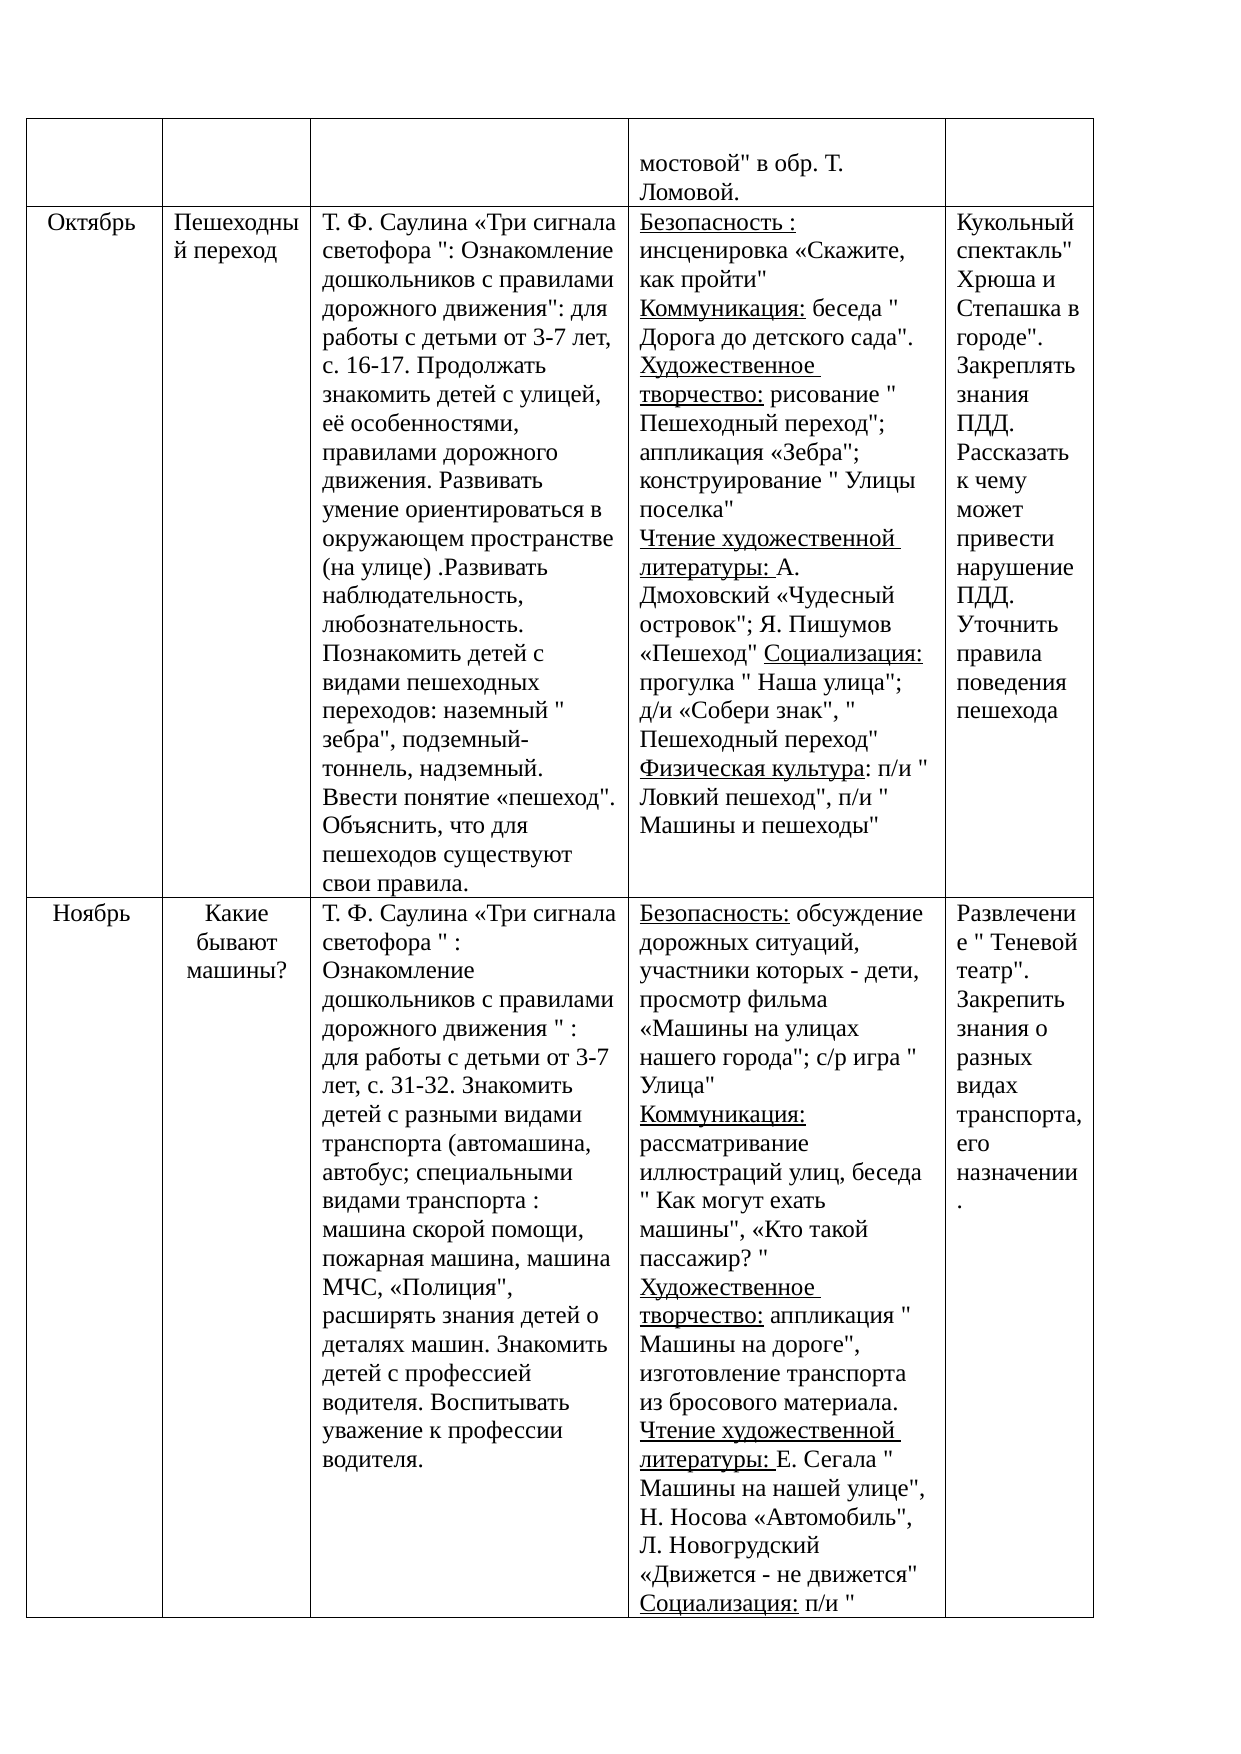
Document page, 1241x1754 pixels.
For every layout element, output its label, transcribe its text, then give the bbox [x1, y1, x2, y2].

table_cell Т. Ф. Саулина «Три сигнала светофора ": Ознакомление дошкольников с правилами дорожного движения": для работы с детьми от 3-7 лет, с. 16-17. Продолжать знакомить детей с улицей, её особенностями, правилами дорожного движения. Развивать умение ориентироваться в окружающем пространстве (на улице) .Развивать наблюдательность, любознательность. Познакомить детей с видами пешеходных переходов: наземный " зебра", подземный- тоннель, надземный. Ввести понятие «пешеход". Объяснить, что для пешеходов существуют свои правила. [311, 207, 628, 897]
table_cell Развлечение " Теневой театр". Закрепить знания о разных видах транспорта, его назначении. [946, 898, 1093, 1617]
table_cell Ноябрь [27, 898, 162, 1617]
table_cell Безопасность : инсценировка «Скажите, как пройти" Коммуникация: беседа " Дорога до детского сада". Художественное творчество: рисование " Пешеходный переход"; аппликация «Зебра"; конструирование " Улицы поселка" Чтение художественной литературы: А. Дмоховский «Чудесный островок"; Я. Пишумов «Пешеход" Социализация: прогулка " Наша улица"; д/и «Собери знак", " Пешеходный переход" Физическая культура: п/и " Ловкий пешеход", п/и " Машины и пешеходы" [629, 207, 945, 897]
table_cell Пешеходный переход [163, 207, 310, 897]
table_cell [311, 119, 628, 206]
table_cell Т. Ф. Саулина «Три сигнала светофора " : Ознакомление дошкольников с правилами дорожного движения " : для работы с детьми от 3-7 лет, с. 31-32. Знакомить детей с разными видами транспорта (автомашина, автобус; специальными видами транспорта : машина скорой помощи, пожарная машина, машина МЧС, «Полиция", расширять знания детей о деталях машин. Знакомить детей с профессией водителя. Воспитывать уважение к профессии водителя. [311, 898, 628, 1617]
table_cell мостовой" в обр. Т. Ломовой. [629, 119, 945, 206]
table_cell Какие бывают машины? [163, 898, 310, 1617]
table_cell [27, 119, 162, 206]
table_cell [163, 119, 310, 206]
table_cell Безопасность: обсуждение дорожных ситуаций, участники которых - дети, просмотр фильма «Машины на улицах нашего города"; с/р игра " Улица" Коммуникация: рассматривание иллюстраций улиц, беседа " Как могут ехать машины", «Кто такой пассажир? " Художественное творчество: аппликация " Машины на дороге", изготовление транспорта из бросового материала. Чтение художественной литературы: Е. Сегала " Машины на нашей улице", Н. Носова «Автомобиль", Л. Новогрудский «Движется - не движется" Социализация: п/и " [629, 898, 945, 1617]
table_cell Октябрь [27, 207, 162, 897]
table_cell [946, 119, 1093, 206]
table_cell Кукольный спектакль" Хрюша и Степашка в городе". Закреплять знания ПДД. Рассказать к чему может привести нарушение ПДД. Уточнить правила поведения пешехода [946, 207, 1093, 897]
